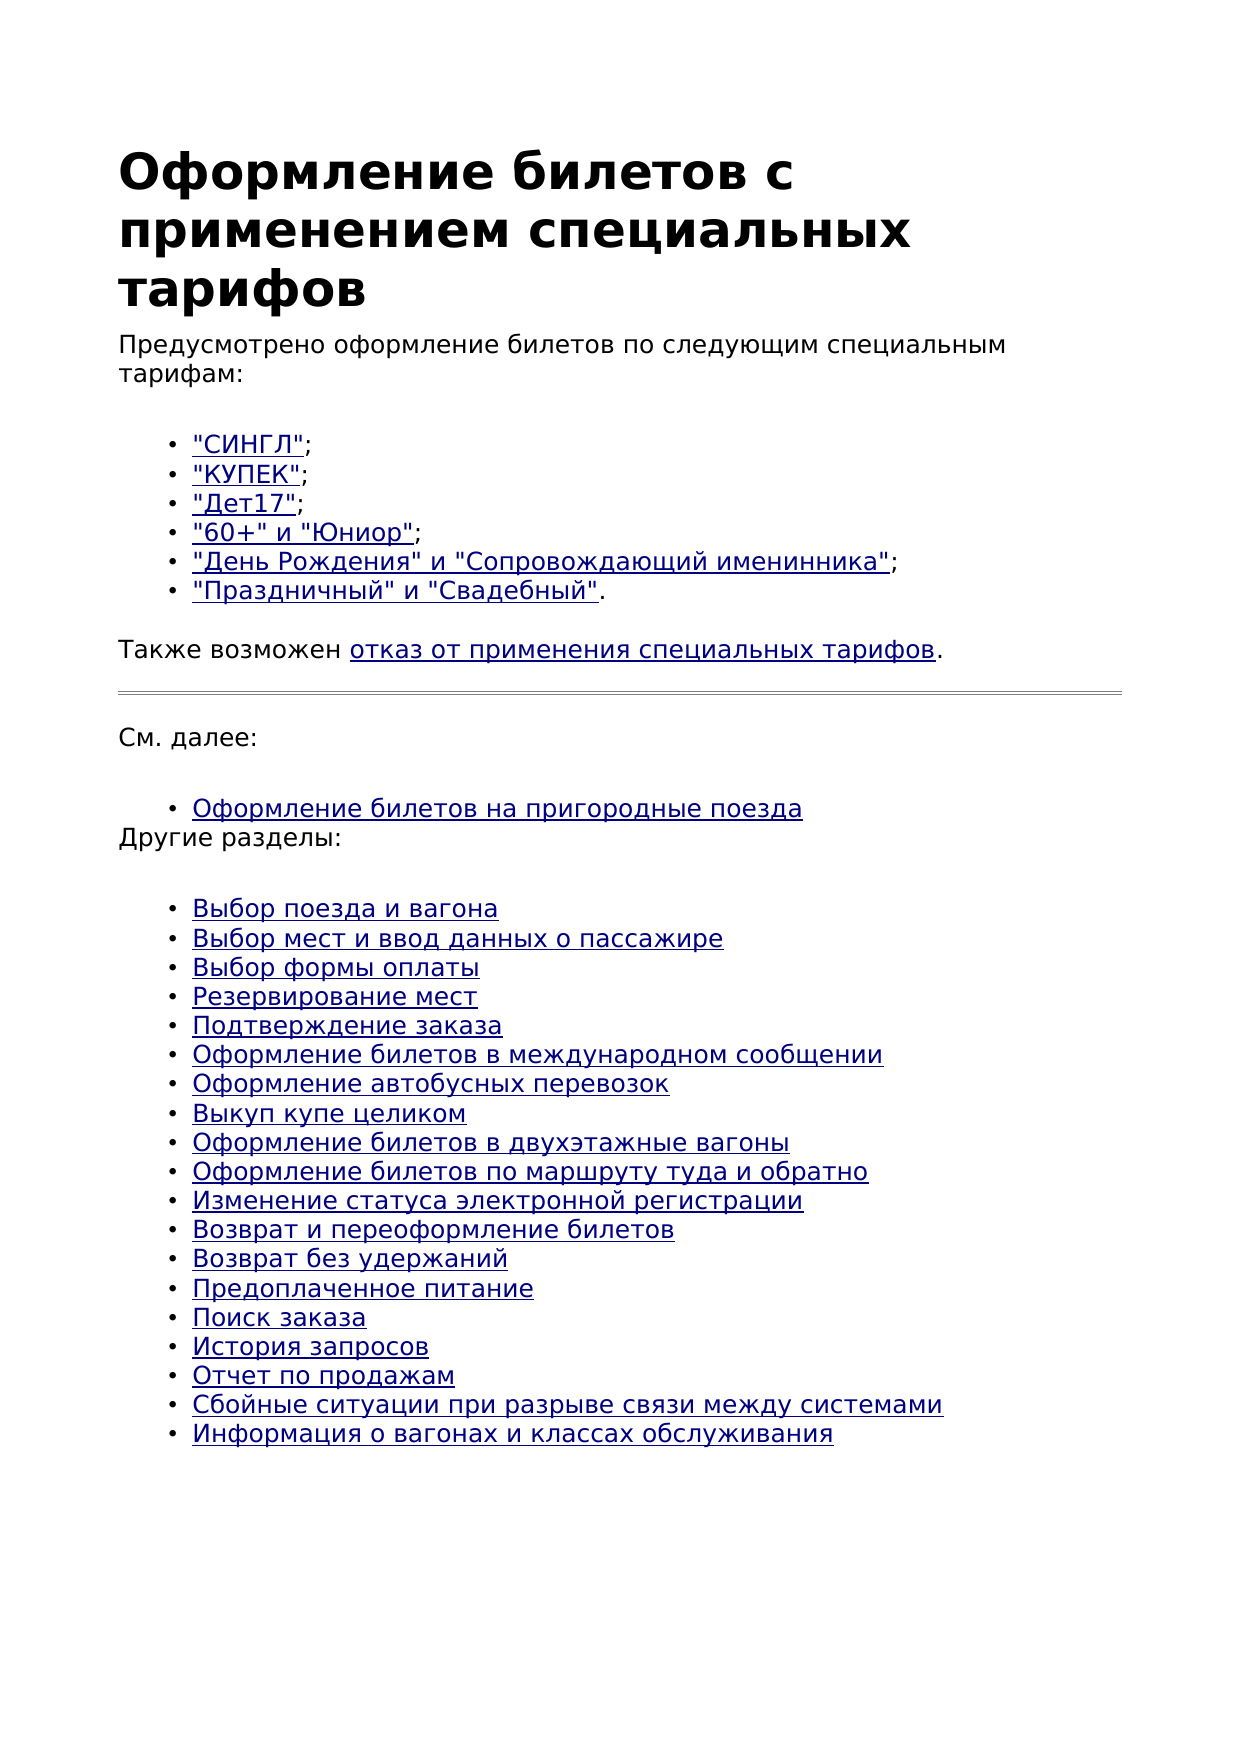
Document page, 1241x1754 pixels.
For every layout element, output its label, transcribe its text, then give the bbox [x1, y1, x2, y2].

list Оформление билетов на пригородные поезда [177, 794, 1122, 823]
list Изменение статуса электронной регистрации [177, 1186, 1122, 1215]
list Выбор мест и ввод данных о пассажире [177, 924, 1122, 953]
list Оформление билетов в двухэтажные вагоны [177, 1128, 1122, 1157]
list Возврат и переоформление билетов [177, 1215, 1122, 1244]
text Также возможен отказ от применения специальных тарифов. [118, 635, 1122, 664]
list Оформление автобусных перевозок [177, 1069, 1122, 1099]
list Выбор формы оплаты [177, 953, 1122, 982]
list Выкуп купе целиком [177, 1099, 1122, 1128]
list Выбор поезда и вагона [177, 894, 1122, 924]
subtitle Оформление билетов с применением специальных тарифов [118, 143, 1122, 318]
list "СИНГЛ"; [177, 431, 1122, 460]
list Резервирование мест [177, 982, 1122, 1011]
list Информация о вагонах и классах обслуживания [177, 1419, 1122, 1449]
list Возврат без удержаний [177, 1244, 1122, 1274]
list Поиск заказа [177, 1303, 1122, 1332]
list "КУПЕК"; [177, 460, 1122, 489]
text См. далее: [118, 723, 1122, 752]
list Сбойные ситуации при разрыве связи между системами [177, 1390, 1122, 1419]
list "Праздничный" и "Свадебный". [177, 576, 1122, 606]
list Оформление билетов по маршруту туда и обратно [177, 1157, 1122, 1186]
list Предоплаченное питание [177, 1274, 1122, 1303]
text Предусмотрено оформление билетов по следующим специальным тарифам: [118, 330, 1122, 389]
list "День Рождения" и "Сопровождающий именинника"; [177, 547, 1122, 576]
list Подтверждение заказа [177, 1011, 1122, 1040]
list Оформление билетов в международном сообщении [177, 1040, 1122, 1069]
list "Дет17"; [177, 489, 1122, 518]
list История запросов [177, 1332, 1122, 1361]
text Другие разделы: [118, 823, 1122, 853]
list Отчет по продажам [177, 1361, 1122, 1390]
list "60+" и "Юниор"; [177, 518, 1122, 547]
